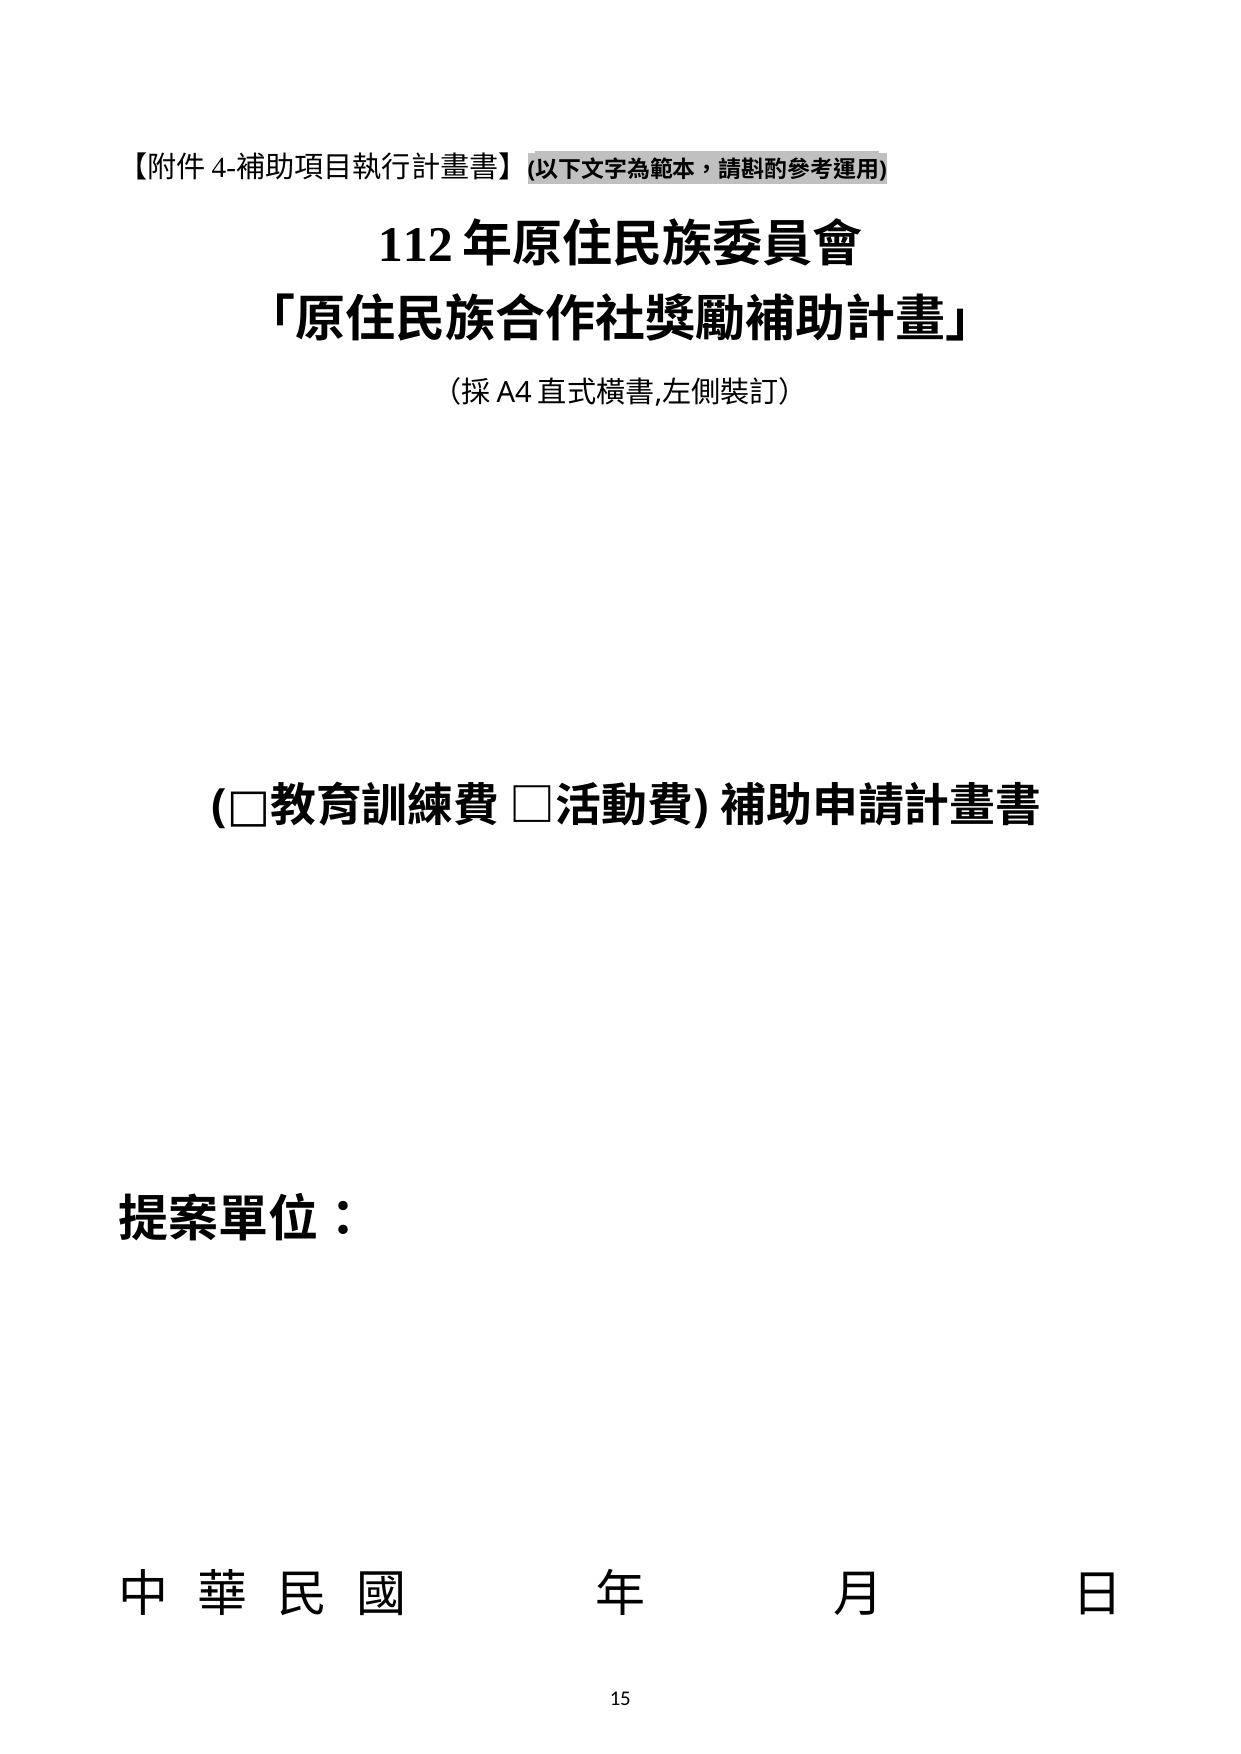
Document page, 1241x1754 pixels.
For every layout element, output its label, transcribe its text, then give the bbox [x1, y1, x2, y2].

subtitle 112年原住民族委員會 [118, 202, 1122, 277]
text 提案單位： [118, 1177, 1122, 1252]
subtitle 「原住民族合作社獎勵補助計畫」 [118, 277, 1122, 352]
text （採A4直式橫書,左側裝訂） [118, 352, 1122, 427]
text 【附件4-補助項目執行計畫書】(以下文字為範本，請斟酌參考運用) [118, 127, 1122, 202]
text (□教育訓練費 □活動費) 補助申請計畫書 [118, 764, 1122, 839]
text 中華民國 年 月 日 [118, 1552, 1122, 1627]
